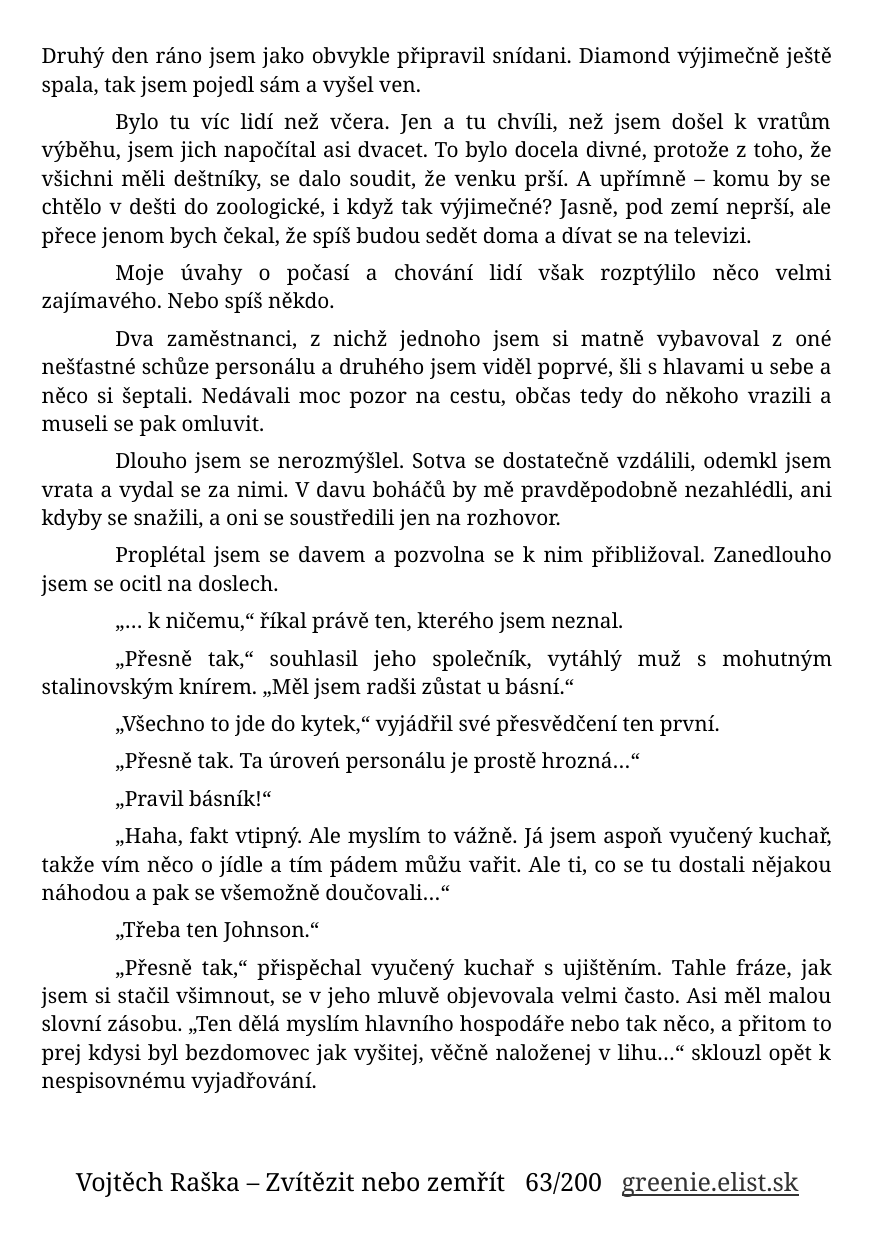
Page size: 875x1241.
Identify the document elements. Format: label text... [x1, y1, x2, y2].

text Proplétal jsem se davem a pozvolna se k nim přibližoval. Zanedlouho jsem se ocitl na doslech. [41, 541, 833, 597]
text „Haha, fakt vtipný. Ale myslím to vážně. Já jsem aspoň vyučený kuchař, takže vím něco o jídle a tím pádem můžu vařit. Ale ti, co se tu dostali nějakou náhodou a pak se všemožně doučovali…“ [41, 821, 833, 907]
text Bylo tu víc lidí než včera. Jen a tu chvíli, než jsem došel k vratům výběhu, jsem jich napočítal asi dvacet. To bylo docela divné, protože z toho, že všichni měli deštníky, se dalo soudit, že venku prší. A upřímně – komu by se chtělo v dešti do zoologické, i když tak výjimečné? Jasně, pod zemí neprší, ale přece jenom bych čekal, že spíš budou sedět doma a dívat se na televizi. [41, 107, 833, 249]
text „… k ničemu,“ říkal právě ten, kterého jsem neznal. [41, 606, 833, 635]
text „Pravil básník!“ [41, 784, 833, 812]
text „Přesně tak,“ přispěchal vyučený kuchař s ujištěním. Tahle fráze, jak jsem si stačil všimnout, se v jeho mluvě objevovala velmi často. Asi měl malou slovní zásobu. „Ten dělá myslím hlavního hospodáře nebo tak něco, a přitom to prej kdysi byl bezdomovec jak vyšitej, věčně naloženej v lihu…“ sklouzl opět k nespisovnému vyjadřování. [41, 953, 833, 1095]
text Dlouho jsem se nerozmýšlel. Sotva se dostatečně vzdálili, odemkl jsem vrata a vydal se za nimi. V davu boháčů by mě pravděpodobně nezahlédli, ani kdyby se snažili, a oni se soustředili jen na rozhovor. [41, 446, 833, 532]
text „Přesně tak,“ souhlasil jeho společník, vytáhlý muž s mohutným stalinovským knírem. „Měl jsem radši zůstat u básní.“ [41, 644, 833, 701]
text Druhý den ráno jsem jako obvykle připravil snídani. Diamond výjimečně ještě spala, tak jsem pojedl sám a vyšel ven. [41, 41, 833, 98]
text „Přesně tak. Ta úroveń personálu je prostě hrozná…“ [41, 747, 833, 775]
text Dva zaměstnanci, z nichž jednoho jsem si matně vybavoval z oné nešťastné schůze personálu a druhého jsem viděl poprvé, šli s hlavami u sebe a něco si šeptali. Nedávali moc pozor na cestu, občas tedy do někoho vrazili a museli se pak omluvit. [41, 324, 833, 438]
text „Všechno to jde do kytek,“ vyjádřil své přesvědčení ten první. [41, 709, 833, 738]
text Moje úvahy o počasí a chování lidí však rozptýlilo něco velmi zajímavého. Nebo spíš někdo. [41, 258, 833, 315]
text „Třeba ten Johnson.“ [41, 915, 833, 944]
